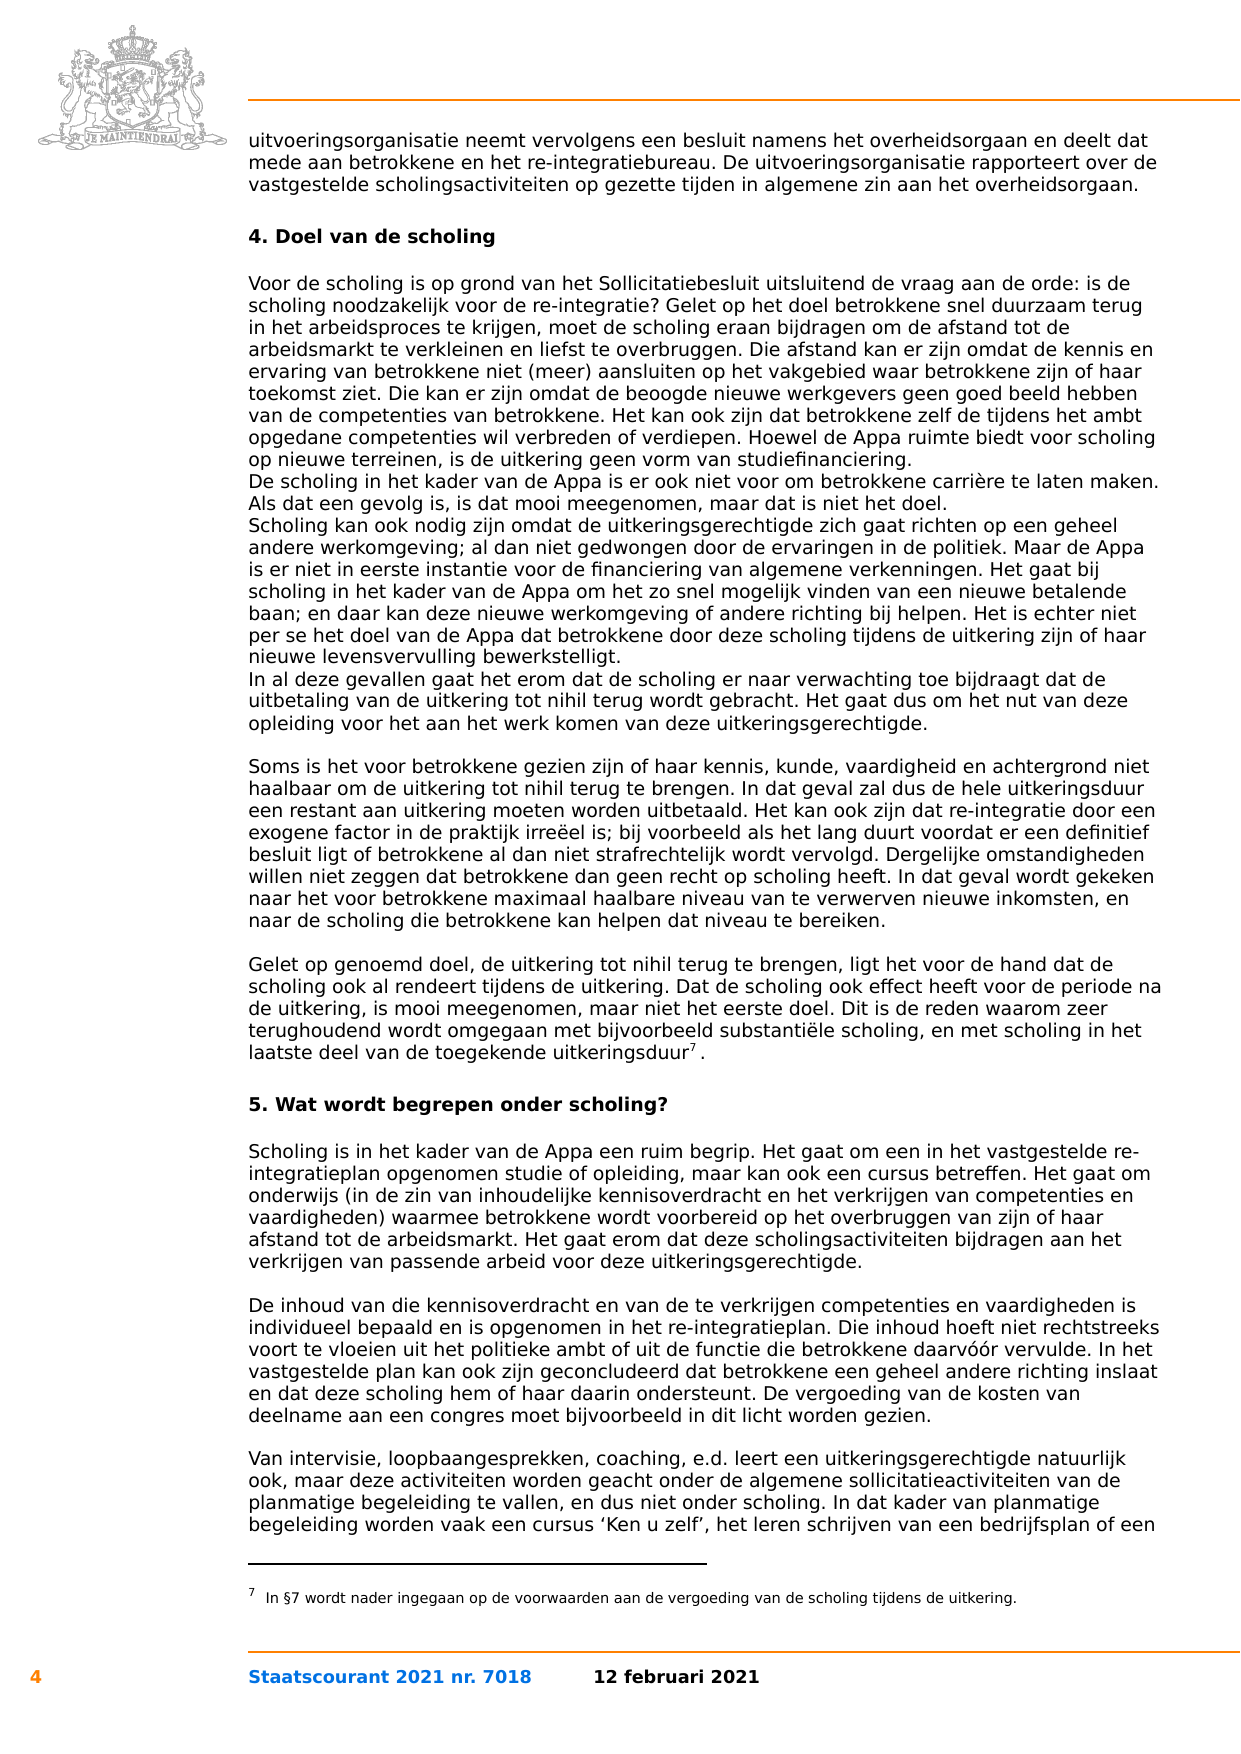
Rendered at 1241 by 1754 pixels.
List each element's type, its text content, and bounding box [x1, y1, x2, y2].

text Gelet op genoemd doel, de uitkering tot nihil terug te brengen, ligt het voor de hand dat de scholing ook al rendeert tijdens de uitkering. Dat de scholing ook effect heeft voor de periode na de uitkering, is mooi meegenomen, maar niet het eerste doel. Dit is de reden waarom zeer terughoudend wordt omgegaan met bijvoorbeeld substantiële scholing, en met scholing in het laatste deel van de toegekende uitkeringsduur. [248, 954, 1163, 1064]
text Van intervisie, loopbaangesprekken, coaching, e.d. leert een uitkeringsgerechtigde natuurlijk ook, maar deze activiteiten worden geacht onder de algemene sollicitatieactiviteiten van de planmatige begeleiding te vallen, en dus niet onder scholing. In dat kader van planmatige begeleiding worden vaak een cursus ‘Ken u zelf’, het leren schrijven van een bedrijfsplan of een [248, 1448, 1163, 1536]
subtitle 4. Doel van de scholing [248, 226, 1163, 248]
text Soms is het voor betrokkene gezien zijn of haar kennis, kunde, vaardigheid en achtergrond niet haalbaar om de uitkering tot nihil terug te brengen. In dat geval zal dus de hele uitkeringsduur een restant aan uitkering moeten worden uitbetaald. Het kan ook zijn dat re-integratie door een exogene factor in de praktijk irreëel is; bij voorbeeld als het lang duurt voordat er een definitief besluit ligt of betrokkene al dan niet strafrechtelijk wordt vervolgd. Dergelijke omstandigheden willen niet zeggen dat betrokkene dan geen recht op scholing heeft. In dat geval wordt gekeken naar het voor betrokkene maximaal haalbare niveau van te verwerven nieuwe inkomsten, en naar de scholing die betrokkene kan helpen dat niveau te bereiken. [248, 756, 1163, 932]
text Wat betreft de scholing betekent bovenstaande rolverdeling dat de uitkeringsgerechtigde in het kader van de totstandkoming van het re-integratieplan bespreekt met het re-integratiebureau of er aanleiding is voor een scholingsaanvraag. Is die aanleiding er, dan dient de uitkeringsgerechtigde die scholingsaanvraag in bij het re-integratiebureau, voorzien van een motivering waarom betrokkene deze scholing noodzakelijk acht. Indien het re-integratiebureau deze aanvraag vanuit zijn expertise kan onderschrijven, leidt het bureau de aanvraag door de uitvoeringsorganisatie, met een begeleidend advies over de noodzakelijkheid ervan. De uitvoeringsorganisatie neemt vervolgens een besluit namens het overheidsorgaan en deelt dat mede aan betrokkene en het re-integratiebureau. De uitvoeringsorganisatie rapporteert over de vastgestelde scholingsactiviteiten op gezette tijden in algemene zin aan het overheidsorgaan. [248, 130, 1163, 196]
subtitle 5. Wat wordt begrepen onder scholing? [248, 1094, 1163, 1116]
text Scholing kan ook nodig zijn omdat de uitkeringsgerechtigde zich gaat richten op een geheel andere werkomgeving; al dan niet gedwongen door de ervaringen in de politiek. Maar de Appa is er niet in eerste instantie voor de financiering van algemene verkenningen. Het gaat bij scholing in het kader van de Appa om het zo snel mogelijk vinden van een nieuwe betalende baan; en daar kan deze nieuwe werkomgeving of andere richting bij helpen. Het is echter niet per se het doel van de Appa dat betrokkene door deze scholing tijdens de uitkering zijn of haar nieuwe levensvervulling bewerkstelligt. [248, 514, 1163, 668]
text De scholing in het kader van de Appa is er ook niet voor om betrokkene carrière te laten maken. Als dat een gevolg is, is dat mooi meegenomen, maar dat is niet het doel. [248, 471, 1163, 514]
text In al deze gevallen gaat het erom dat de scholing er naar verwachting toe bijdraagt dat de uitbetaling van de uitkering tot nihil terug wordt gebracht. Het gaat dus om het nut van deze opleiding voor het aan het werk komen van deze uitkeringsgerechtigde. [248, 668, 1163, 734]
picture [38, 25, 227, 150]
text In §7 wordt nader ingegaan op de voorwaarden aan de vergoeding van de scholing tijdens de uitkering. [248, 1586, 1163, 1608]
text Scholing is in het kader van de Appa een ruim begrip. Het gaat om een in het vastgestelde re-integratieplan opgenomen studie of opleiding, maar kan ook een cursus betreffen. Het gaat om onderwijs (in de zin van inhoudelijke kennisoverdracht en het verkrijgen van competenties en vaardigheden) waarmee betrokkene wordt voorbereid op het overbruggen van zijn of haar afstand tot de arbeidsmarkt. Het gaat erom dat deze scholingsactiviteiten bijdragen aan het verkrijgen van passende arbeid voor deze uitkeringsgerechtigde. [248, 1141, 1163, 1273]
text Voor de scholing is op grond van het Sollicitatiebesluit uitsluitend de vraag aan de orde: is de scholing noodzakelijk voor de re-integratie? Gelet op het doel betrokkene snel duurzaam terug in het arbeidsproces te krijgen, moet de scholing eraan bijdragen om de afstand tot de arbeidsmarkt te verkleinen en liefst te overbruggen. Die afstand kan er zijn omdat de kennis en ervaring van betrokkene niet (meer) aansluiten op het vakgebied waar betrokkene zijn of haar toekomst ziet. Die kan er zijn omdat de beoogde nieuwe werkgevers geen goed beeld hebben van de competenties van betrokkene. Het kan ook zijn dat betrokkene zelf de tijdens het ambt opgedane competenties wil verbreden of verdiepen. Hoewel de Appa ruimte biedt voor scholing op nieuwe terreinen, is de uitkering geen vorm van studiefinanciering. [248, 273, 1163, 471]
text De inhoud van die kennisoverdracht en van de te verkrijgen competenties en vaardigheden is individueel bepaald en is opgenomen in het re-integratieplan. Die inhoud hoeft niet rechtstreeks voort te vloeien uit het politieke ambt of uit de functie die betrokkene daarvóór vervulde. In het vastgestelde plan kan ook zijn geconcludeerd dat betrokkene een geheel andere richting inslaat en dat deze scholing hem of haar daarin ondersteunt. De vergoeding van de kosten van deelname aan een congres moet bijvoorbeeld in dit licht worden gezien. [248, 1294, 1163, 1426]
